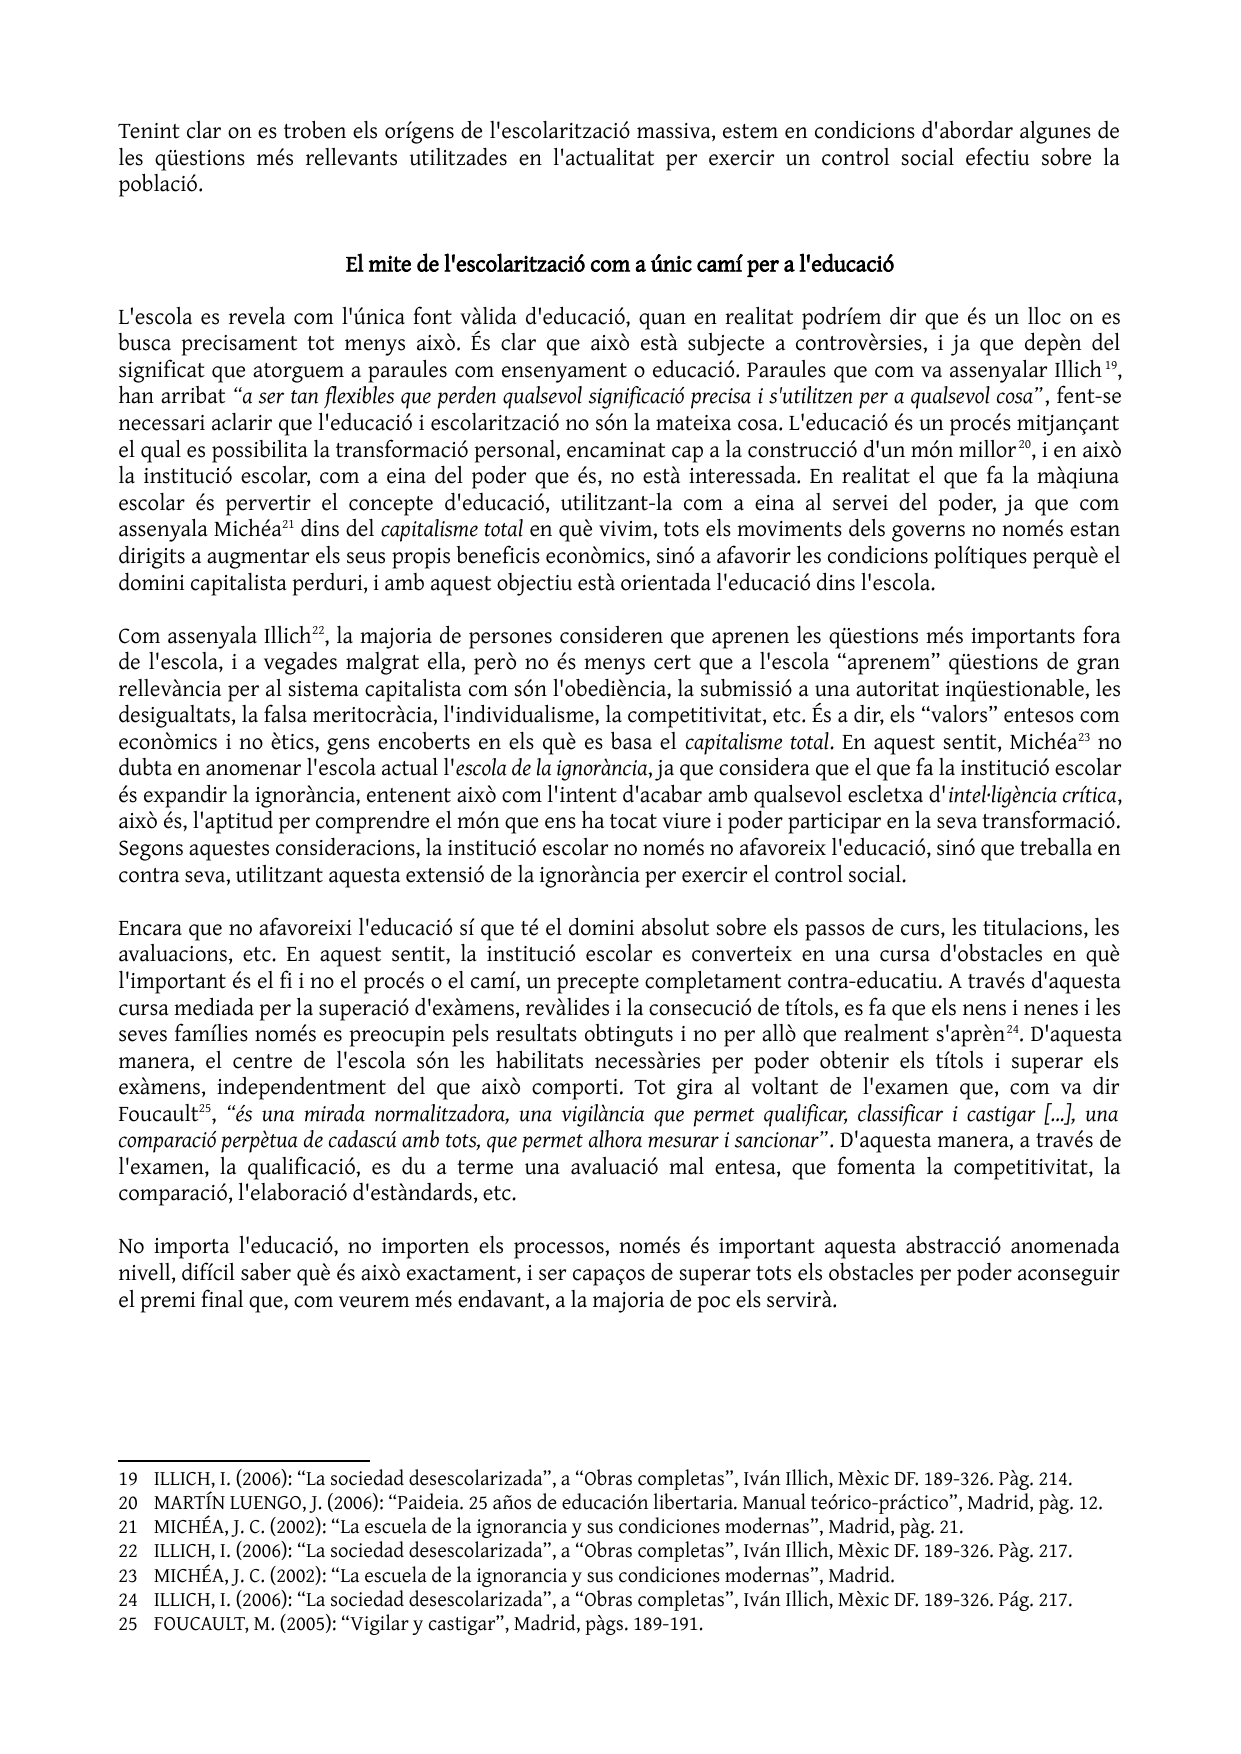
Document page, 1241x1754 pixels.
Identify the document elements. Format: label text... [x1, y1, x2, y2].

text El mite de l'escolarització com a únic camí per a l'educació [118, 251, 1122, 277]
text ILLICH, I. (2006): “La sociedad desescolarizada”, a “Obras completas”, Iván Illich, Mèxic DF. 189-326. Pág. 217. [118, 1588, 1122, 1612]
text Com assenyala Illich, la majoria de persones consideren que aprenen les qüestions més importants fora de l'escola, i a vegades malgrat ella, però no és menys cert que a l'escola “aprenem” qüestions de gran rellevància per al sistema capitalista com són l'obediència, la submissió a una autoritat inqüestionable, les desigualtats, la falsa meritocràcia, l'individualisme, la competitivitat, etc. És a dir, els “valors” entesos com econòmics i no ètics, gens encoberts en els què es basa el capitalisme total. En aquest sentit, Michéa no dubta en anomenar l'escola actual l'escola de la ignorància, ja que considera que el que fa la institució escolar és expandir la ignorància, entenent això com l'intent d'acabar amb qualsevol escletxa d'intel·ligència crítica, això és, l'aptitud per comprendre el món que ens ha tocat viure i poder participar en la seva transformació. Segons aquestes consideracions, la institució escolar no només no afavoreix l'educació, sinó que treballa en contra seva, utilitzant aquesta extensió de la ignorància per exercir el control social. [118, 623, 1122, 888]
text ILLICH, I. (2006): “La sociedad desescolarizada”, a “Obras completas”, Iván Illich, Mèxic DF. 189-326. Pàg. 214. [118, 1467, 1122, 1491]
text ILLICH, I. (2006): “La sociedad desescolarizada”, a “Obras completas”, Iván Illich, Mèxic DF. 189-326. Pàg. 217. [118, 1539, 1122, 1564]
text Tenint clar on es troben els orígens de l'escolarització massiva, estem en condicions d'abordar algunes de les qüestions més rellevants utilitzades en l'actualitat per exercir un control social efectiu sobre la població. [118, 118, 1122, 198]
text Encara que no afavoreixi l'educació sí que té el domini absolut sobre els passos de curs, les titulacions, les avaluacions, etc. En aquest sentit, la institució escolar es converteix en una cursa d'obstacles en què l'important és el fi i no el procés o el camí, un precepte completament contra-educatiu. A través d'aquesta cursa mediada per la superació d'exàmens, revàlides i la consecució de títols, es fa que els nens i nenes i les seves famílies només es preocupin pels resultats obtinguts i no per allò que realment s'aprèn. D'aquesta manera, el centre de l'escola són les habilitats necessàries per poder obtenir els títols i superar els exàmens, independentment del que això comporti. Tot gira al voltant de l'examen que, com va dir Foucault, “és una mirada normalitzadora, una vigilància que permet qualificar, classificar i castigar [...], una comparació perpètua de cadascú amb tots, que permet alhora mesurar i sancionar”. D'aquesta manera, a través de l'examen, la qualificació, es du a terme una avaluació mal entesa, que fomenta la competitivitat, la comparació, l'elaboració d'estàndards, etc. [118, 915, 1122, 1207]
text MARTÍN LUENGO, J. (2006): “Paideia. 25 años de educación libertaria. Manual teórico-práctico”, Madrid, pàg. 12. [118, 1491, 1122, 1516]
text MICHÉA, J. C. (2002): “La escuela de la ignorancia y sus condiciones modernas”, Madrid, pàg. 21. [118, 1516, 1122, 1539]
text No importa l'educació, no importen els processos, només és important aquesta abstracció anomenada nivell, difícil saber què és això exactament, i ser capaços de superar tots els obstacles per poder aconseguir el premi final que, com veurem més endavant, a la majoria de poc els servirà. [118, 1234, 1122, 1313]
text L'escola es revela com l'única font vàlida d'educació, quan en realitat podríem dir que és un lloc on es busca precisament tot menys això. És clar que això està subjecte a controvèrsies, i ja que depèn del significat que atorguem a paraules com ensenyament o educació. Paraules que com va assenyalar Illich, han arribat “a ser tan flexibles que perden qualsevol significació precisa i s'utilitzen per a qualsevol cosa”, fent-se necessari aclarir que l'educació i escolarització no són la mateixa cosa. L'educació és un procés mitjançant el qual es possibilita la transformació personal, encaminat cap a la construcció d'un món millor, i en això la institució escolar, com a eina del poder que és, no està interessada. En realitat el que fa la màqiuna escolar és pervertir el concepte d'educació, utilitzant-la com a eina al servei del poder, ja que com assenyala Michéa dins del capitalisme total en què vivim, tots els moviments dels governs no només estan dirigits a augmentar els seus propis beneficis econòmics, sinó a afavorir les condicions polítiques perquè el domini capitalista perduri, i amb aquest objectiu està orientada l'educació dins l'escola. [118, 304, 1122, 596]
text MICHÉA, J. C. (2002): “La escuela de la ignorancia y sus condiciones modernas”, Madrid. [118, 1564, 1122, 1588]
text FOUCAULT, M. (2005): “Vigilar y castigar”, Madrid, pàgs. 189-191. [118, 1612, 1122, 1636]
